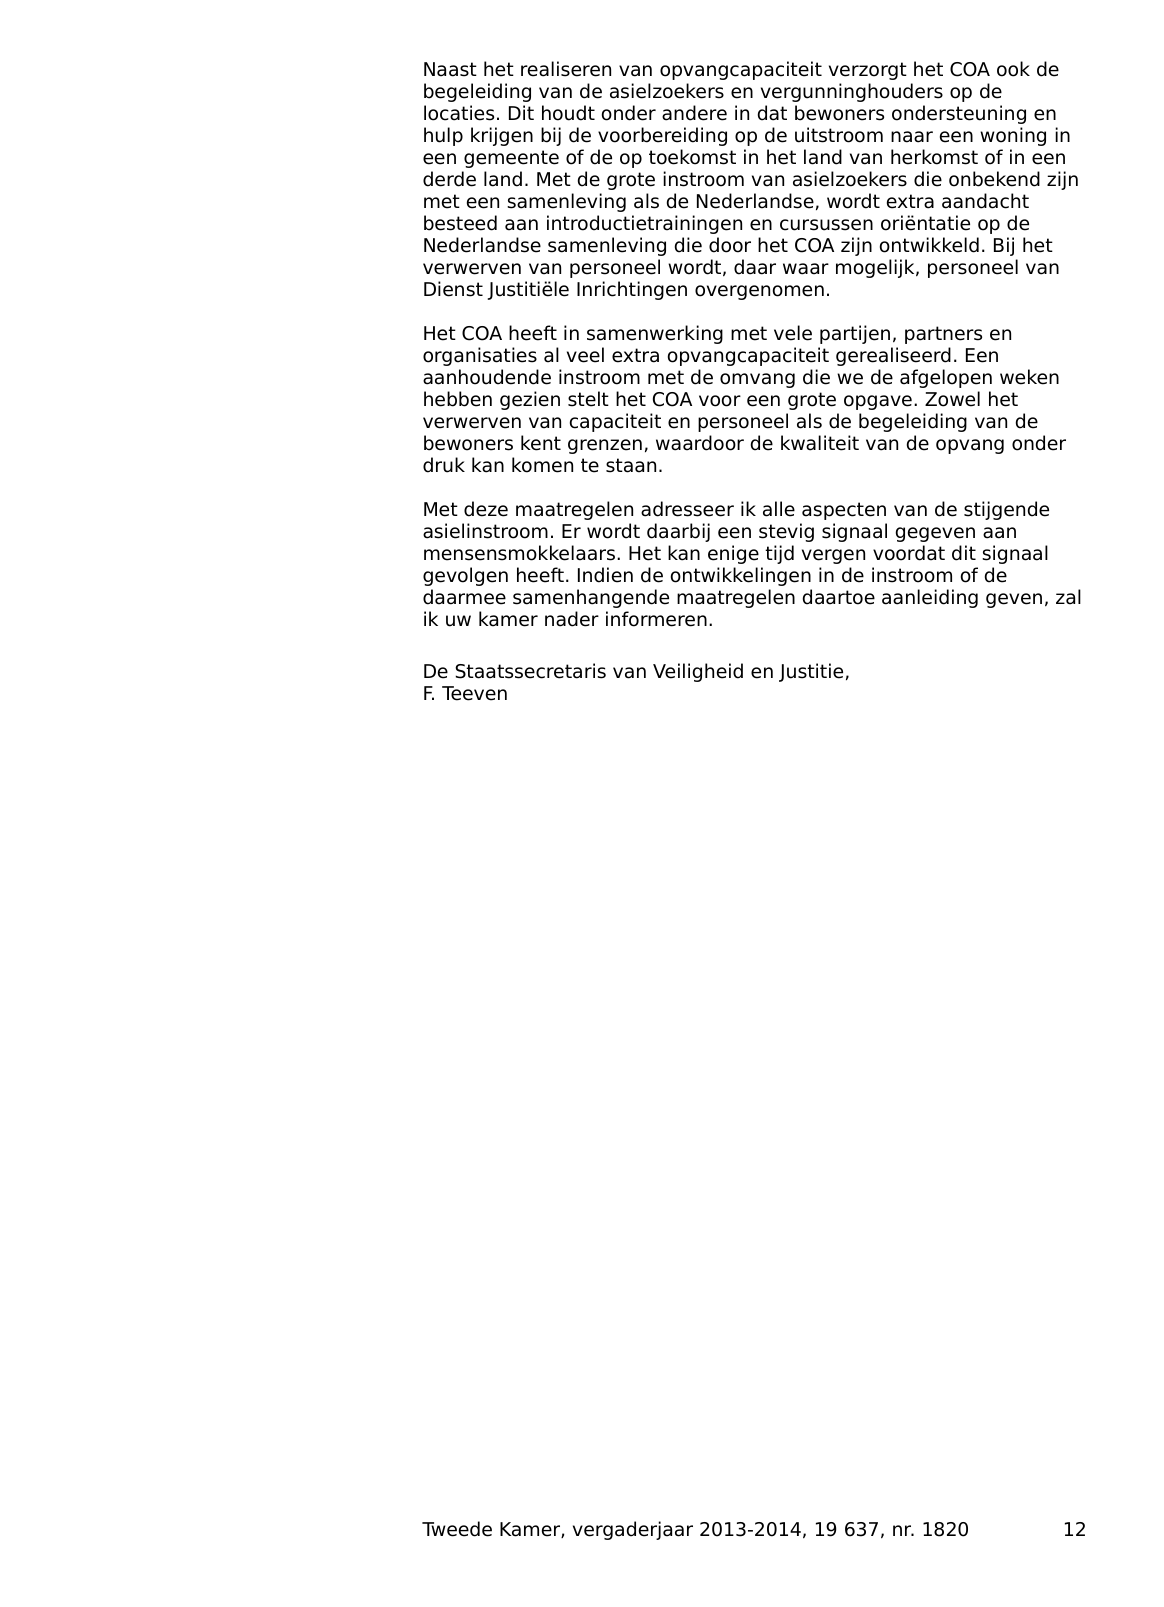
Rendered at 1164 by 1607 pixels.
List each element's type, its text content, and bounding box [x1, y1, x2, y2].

text Het COA heeft in samenwerking met vele partijen, partners en organisaties al veel extra opvangcapaciteit gerealiseerd. Een aanhoudende instroom met de omvang die we de afgelopen weken hebben gezien stelt het COA voor een grote opgave. Zowel het verwerven van capaciteit en personeel als de begeleiding van de bewoners kent grenzen, waardoor de kwaliteit van de opvang onder druk kan komen te staan. [422, 323, 1087, 477]
text Met deze maatregelen adresseer ik alle aspecten van de stijgende asielinstroom. Er wordt daarbij een stevig signaal gegeven aan mensensmokkelaars. Het kan enige tijd vergen voordat dit signaal gevolgen heeft. Indien de ontwikkelingen in de instroom of de daarmee samenhangende maatregelen daartoe aanleiding geven, zal ik uw kamer nader informeren. [422, 499, 1087, 631]
text De Staatssecretaris van Veiligheid en Justitie, F. Teeven [422, 661, 1087, 705]
text Naast het realiseren van opvangcapaciteit verzorgt het COA ook de begeleiding van de asielzoekers en vergunninghouders op de locaties. Dit houdt onder andere in dat bewoners ondersteuning en hulp krijgen bij de voorbereiding op de uitstroom naar een woning in een gemeente of de op toekomst in het land van herkomst of in een derde land. Met de grote instroom van asielzoekers die onbekend zijn met een samenleving als de Nederlandse, wordt extra aandacht besteed aan introductietrainingen en cursussen oriëntatie op de Nederlandse samenleving die door het COA zijn ontwikkeld. Bij het verwerven van personeel wordt, daar waar mogelijk, personeel van Dienst Justitiële Inrichtingen overgenomen. [422, 59, 1087, 301]
